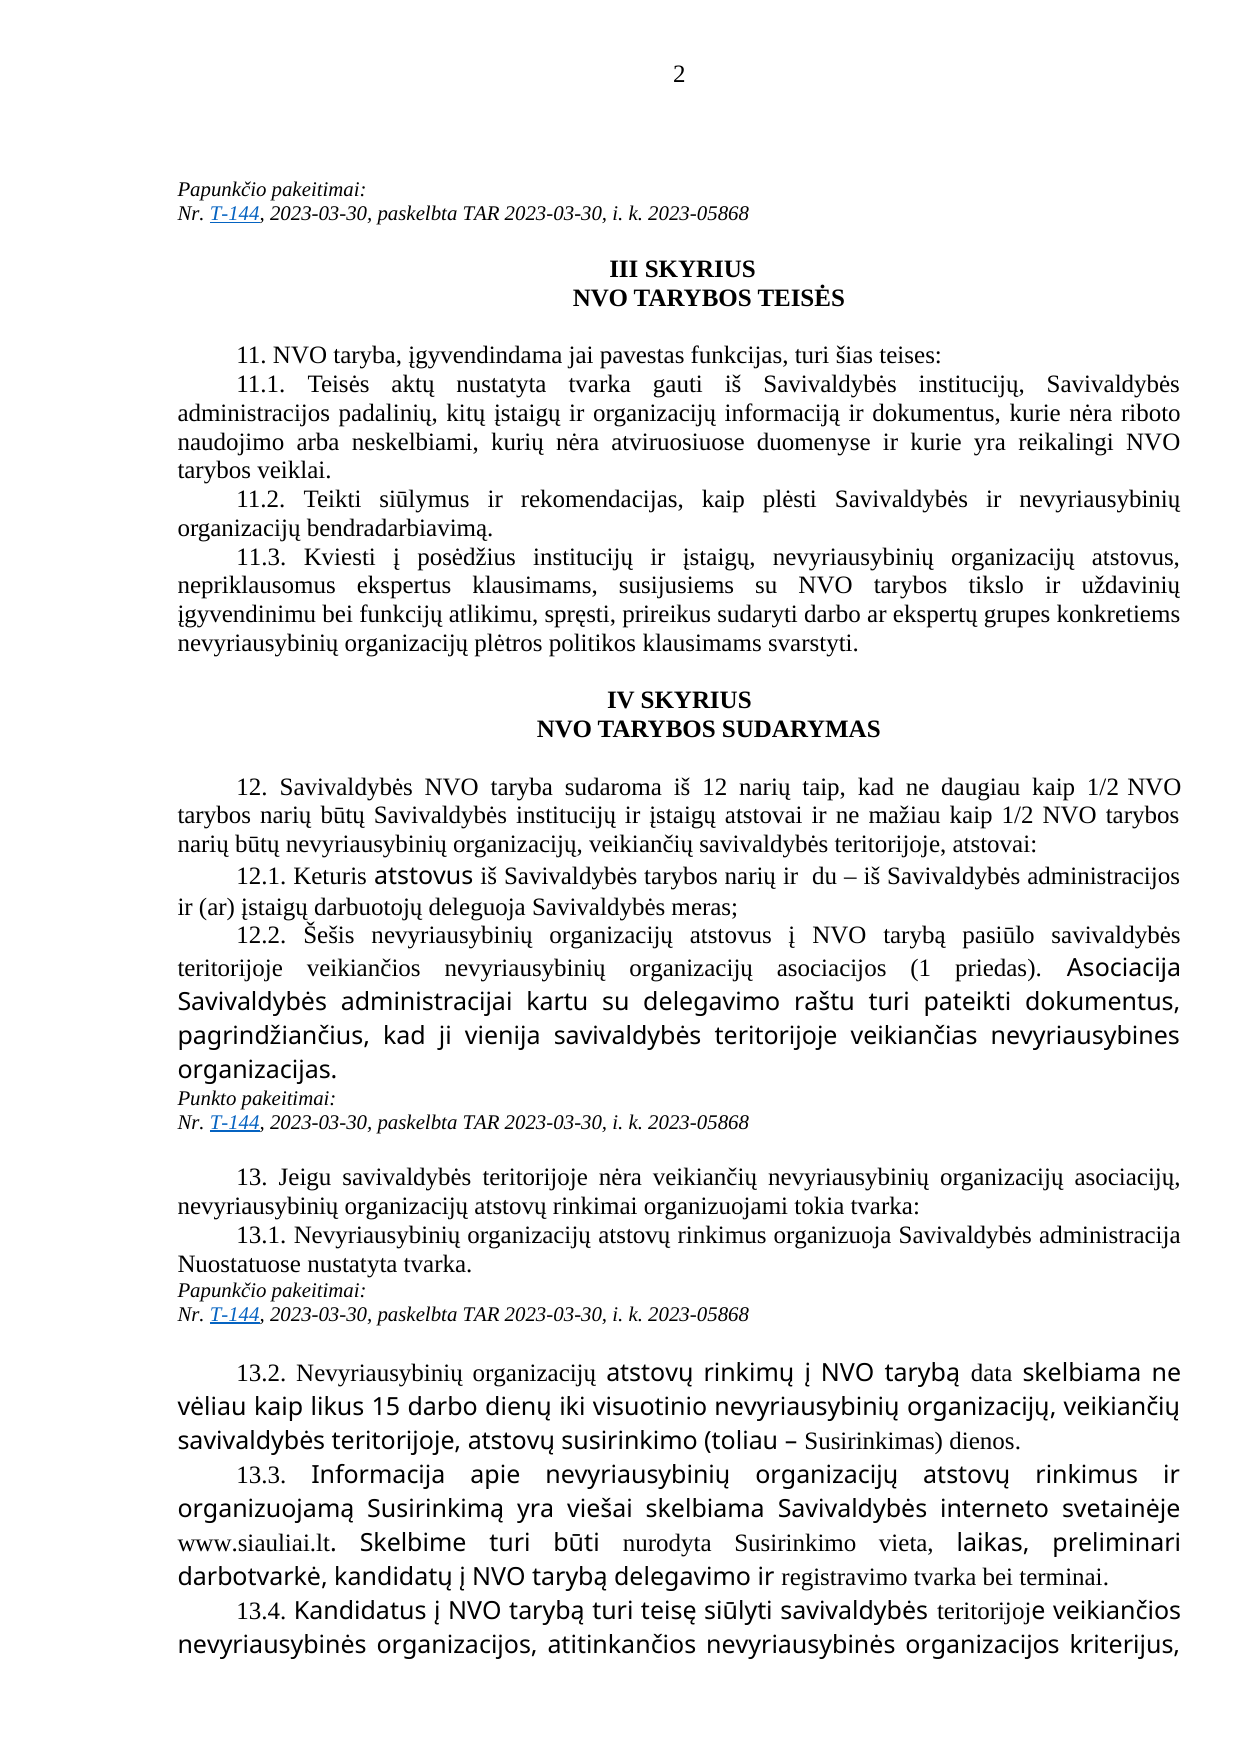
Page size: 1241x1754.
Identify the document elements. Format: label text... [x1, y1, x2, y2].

text 13. Jeigu savivaldybės teritorijoje nėra veikiančių nevyriausybinių organizacijų asociacijų, nevyriausybinių organizacijų atstovų rinkimai organizuojami tokia tvarka: [177, 1162, 1181, 1220]
text Punkto pakeitimai: [177, 1086, 1181, 1110]
text 11.2. Teikti siūlymus ir rekomendacijas, kaip plėsti Savivaldybės ir nevyriausybinių organizacijų bendradarbiavimą. [177, 484, 1181, 542]
text 12. Savivaldybės NVO taryba sudaroma iš 12 narių taip, kad ne daugiau kaip 1/2 NVO tarybos narių būtų Savivaldybės institucijų ir įstaigų atstovai ir ne mažiau kaip 1/2 NVO tarybos narių būtų nevyriausybinių organizacijų, veikiančių savivaldybės teritorijoje, atstovai: [177, 772, 1181, 858]
text 12.1. Keturis atstovus iš Savivaldybės tarybos narių ir du – iš Savivaldybės administracijos ir (ar) įstaigų darbuotojų deleguoja Savivaldybės meras; [177, 858, 1181, 921]
text 11.1. Teisės aktų nustatyta tvarka gauti iš Savivaldybės institucijų, Savivaldybės administracijos padalinių, kitų įstaigų ir organizacijų informaciją ir dokumentus, kurie nėra riboto naudojimo arba neskelbiami, kurių nėra atviruosiuose duomenyse ir kurie yra reikalingi NVO tarybos veiklai. [177, 369, 1181, 484]
text Nr. T-144, 2023-03-30, paskelbta TAR 2023-03-30, i. k. 2023-05868 [177, 201, 1181, 225]
text III SKYRIUS [177, 254, 1181, 283]
text IV SKYRIUS [177, 685, 1181, 714]
text Papunkčio pakeitimai: [177, 177, 1181, 201]
text 13.4. Kandidatus į NVO tarybą turi teisę siūlyti savivaldybės teritorijoje veikiančios nevyriausybinės organizacijos, atitinkančios nevyriausybinės organizacijos kriterijus, [177, 1593, 1181, 1661]
text Papunkčio pakeitimai: [177, 1277, 1181, 1302]
text 11.3. Kviesti į posėdžius institucijų ir įstaigų, nevyriausybinių organizacijų atstovus, nepriklausomus ekspertus klausimams, susijusiems su NVO tarybos tikslo ir uždavinių įgyvendinimu bei funkcijų atlikimu, spręsti, prireikus sudaryti darbo ar ekspertų grupes konkretiems nevyriausybinių organizacijų plėtros politikos klausimams svarstyti. [177, 542, 1181, 657]
text 13.1. Nevyriausybinių organizacijų atstovų rinkimus organizuoja Savivaldybės administracija Nuostatuose nustatyta tvarka. [177, 1220, 1181, 1277]
text 13.3. Informacija apie nevyriausybinių organizacijų atstovų rinkimus ir organizuojamą Susirinkimą yra viešai skelbiama Savivaldybės interneto svetainėje www.siauliai.lt. Skelbime turi būti nurodyta Susirinkimo vieta, laikas, preliminari darbotvarkė, kandidatų į NVO tarybą delegavimo ir registravimo tvarka bei terminai. [177, 1457, 1181, 1593]
text 13.2. Nevyriausybinių organizacijų atstovų rinkimų į NVO tarybą data skelbiama ne vėliau kaip likus 15 darbo dienų iki visuotinio nevyriausybinių organizacijų, veikiančių savivaldybės teritorijoje, atstovų susirinkimo (toliau – Susirinkimas) dienos. [177, 1354, 1181, 1457]
text 11. NVO taryba, įgyvendindama jai pavestas funkcijas, turi šias teises: [177, 340, 1181, 369]
text Nr. T-144, 2023-03-30, paskelbta TAR 2023-03-30, i. k. 2023-05868 [177, 1302, 1181, 1326]
text Nr. T-144, 2023-03-30, paskelbta TAR 2023-03-30, i. k. 2023-05868 [177, 1110, 1181, 1134]
text 12.2. Šešis nevyriausybinių organizacijų atstovus į NVO tarybą pasiūlo savivaldybės teritorijoje veikiančios nevyriausybinių organizacijų asociacijos (1 priedas). Asociacija Savivaldybės administracijai kartu su delegavimo raštu turi pateikti dokumentus, pagrindžiančius, kad ji vienija savivaldybės teritorijoje veikiančias nevyriausybines organizacijas. [177, 921, 1181, 1086]
text NVO TARYBOS SUDARYMAS [177, 714, 1181, 743]
text NVO TARYBOS TEISĖS [177, 283, 1181, 312]
